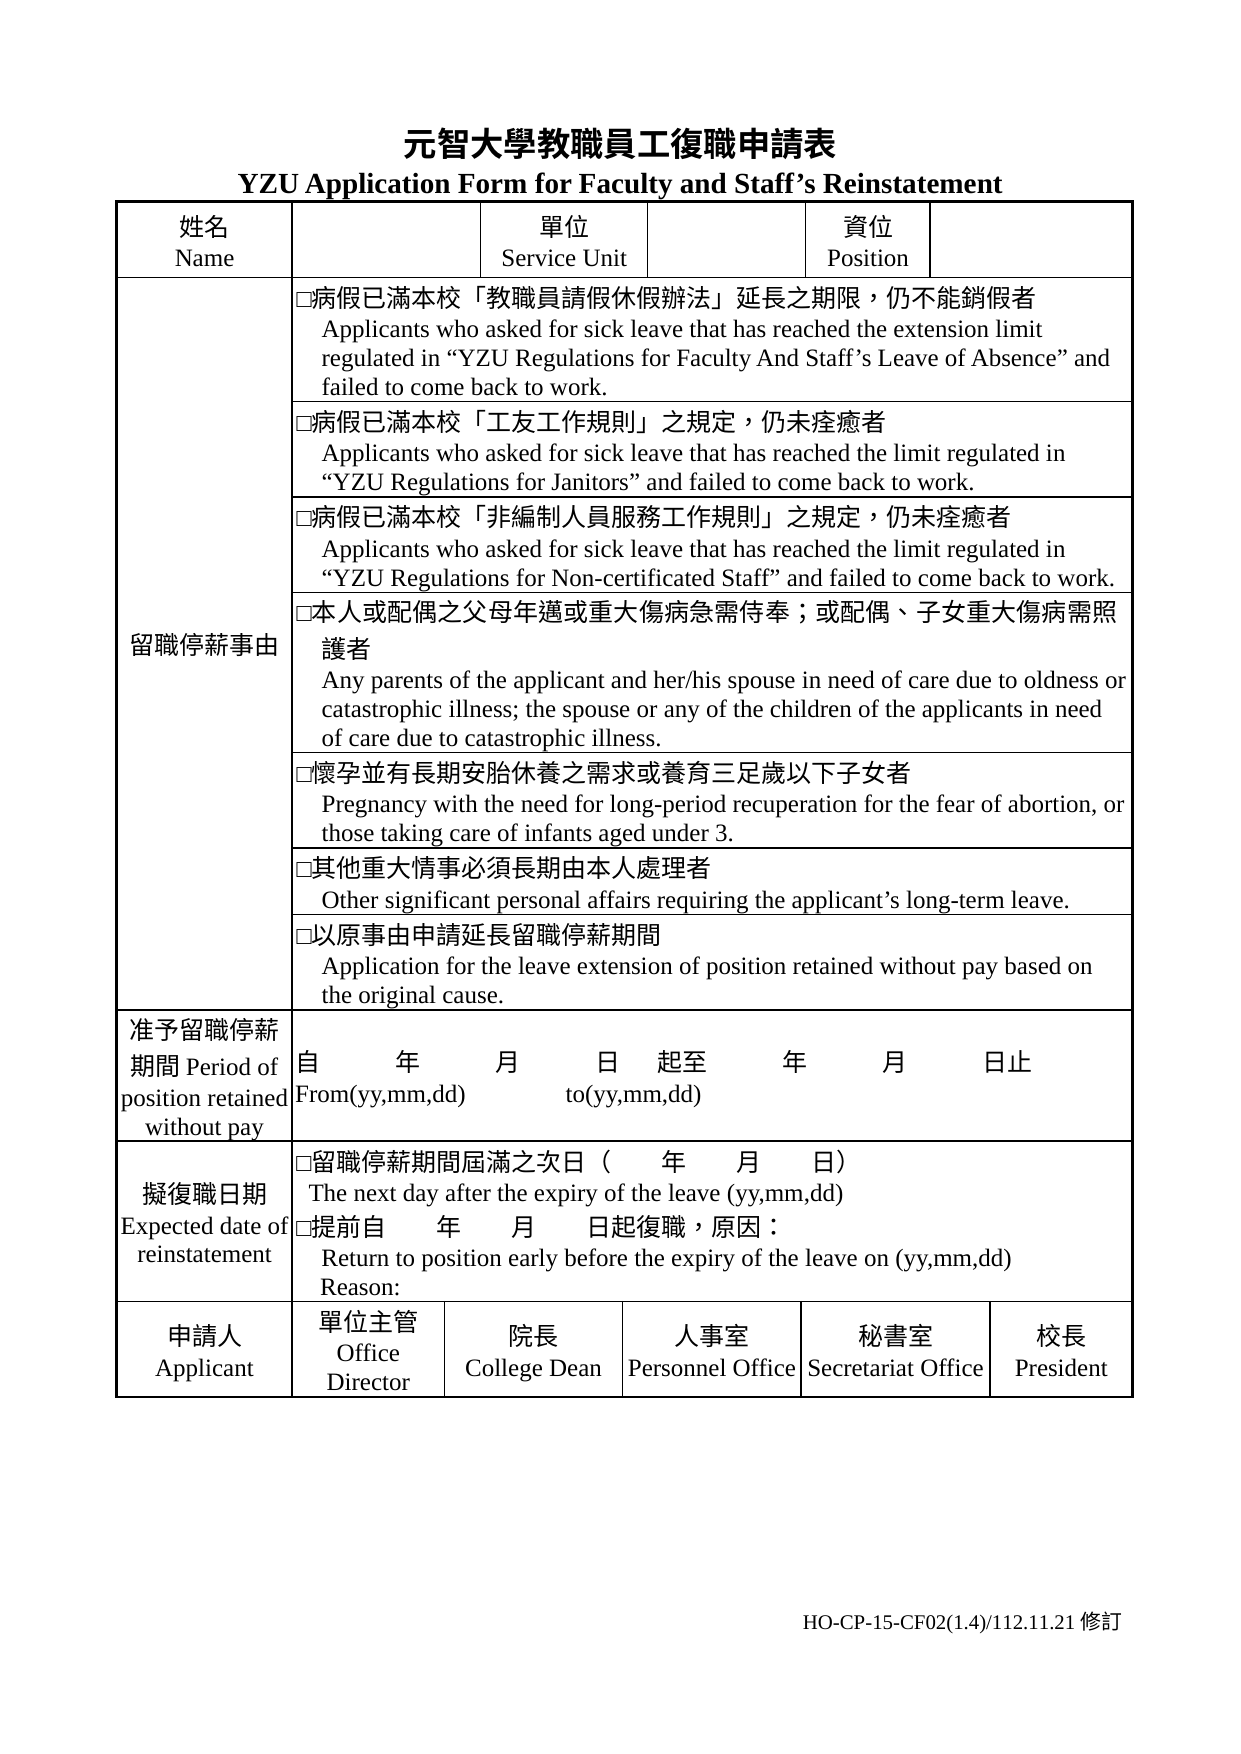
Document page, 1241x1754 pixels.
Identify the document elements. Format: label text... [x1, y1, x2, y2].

table_cell □懷孕並有長期安胎休養之需求或養育三足歲以下子女者 Pregnancy with the need for long-period recuperation for the fear of abortion, or those taking care of infants aged under 3. [293, 753, 1131, 847]
table_cell □病假已滿本校「工友工作規則」之規定，仍未痊癒者 Applicants who asked for sick leave that has reached the limit regulated in “YZU Regulations for Janitors” and failed to come back to work. [293, 402, 1131, 496]
table_cell 校長 President [991, 1302, 1131, 1396]
table_header [648, 203, 805, 277]
table_cell □其他重大情事必須長期由本人處理者 Other significant personal affairs requiring the applicant’s long-term leave. [293, 849, 1131, 913]
table_header [293, 203, 480, 277]
table_cell □病假已滿本校「非編制人員服務工作規則」之規定，仍未痊癒者 Applicants who asked for sick leave that has reached the limit regulated in “YZU Regulations for Non-certificated Staff” and failed to come back to work. [293, 498, 1131, 591]
table_cell 自 年 月 日 起至 年 月 日止 From(yy,mm,dd) to(yy,mm,dd) [293, 1011, 1131, 1140]
table_header 姓名 Name [118, 203, 291, 277]
table_cell □病假已滿本校「教職員請假休假辦法」延長之期限，仍不能銷假者 Applicants who asked for sick leave that has reached the extension limit regulated in “YZU Regulations for Faculty And Staff’s Leave of Absence” and failed to come back to work. [293, 278, 1131, 401]
table_cell 擬復職日期 Expected date of reinstatement [118, 1142, 291, 1301]
table_header 單位 Service Unit [481, 203, 647, 277]
table_cell □留職停薪期間屆滿之次日（ 年 月 日） The next day after the expiry of the leave (yy,mm,dd) □提前自 年 月 日起復職，原因： Return to position early before the expiry of the leave on (yy,mm,dd) Reason: [293, 1142, 1131, 1301]
text 元智大學教職員工復職申請表 [118, 118, 1122, 166]
table_cell 院長 College Dean [445, 1302, 622, 1396]
text YZU Application Form for Faculty and Staff’s Reinstatement [118, 166, 1122, 200]
table_header [931, 203, 1131, 277]
table_cell 留職停薪事由 [118, 278, 291, 1009]
table_cell 申請人 Applicant [118, 1302, 291, 1396]
table_cell □以原事由申請延長留職停薪期間 Application for the leave extension of position retained without pay based on the original cause. [293, 915, 1131, 1009]
table_cell 准予留職停薪期間Period of position retained without pay [118, 1011, 291, 1140]
table_cell 單位主管 Office Director [293, 1302, 444, 1396]
table_cell 秘書室 Secretariat Office [802, 1302, 989, 1396]
table_cell □本人或配偶之父母年邁或重大傷病急需侍奉；或配偶、子女重大傷病需照護者 Any parents of the applicant and her/his spouse in need of care due to oldness or catastrophic illness; the spouse or any of the children of the applicants in need of care due to catastrophic illness. [293, 593, 1131, 752]
table_header 資位 Position [806, 203, 929, 277]
table_cell 人事室 Personnel Office [623, 1302, 800, 1396]
